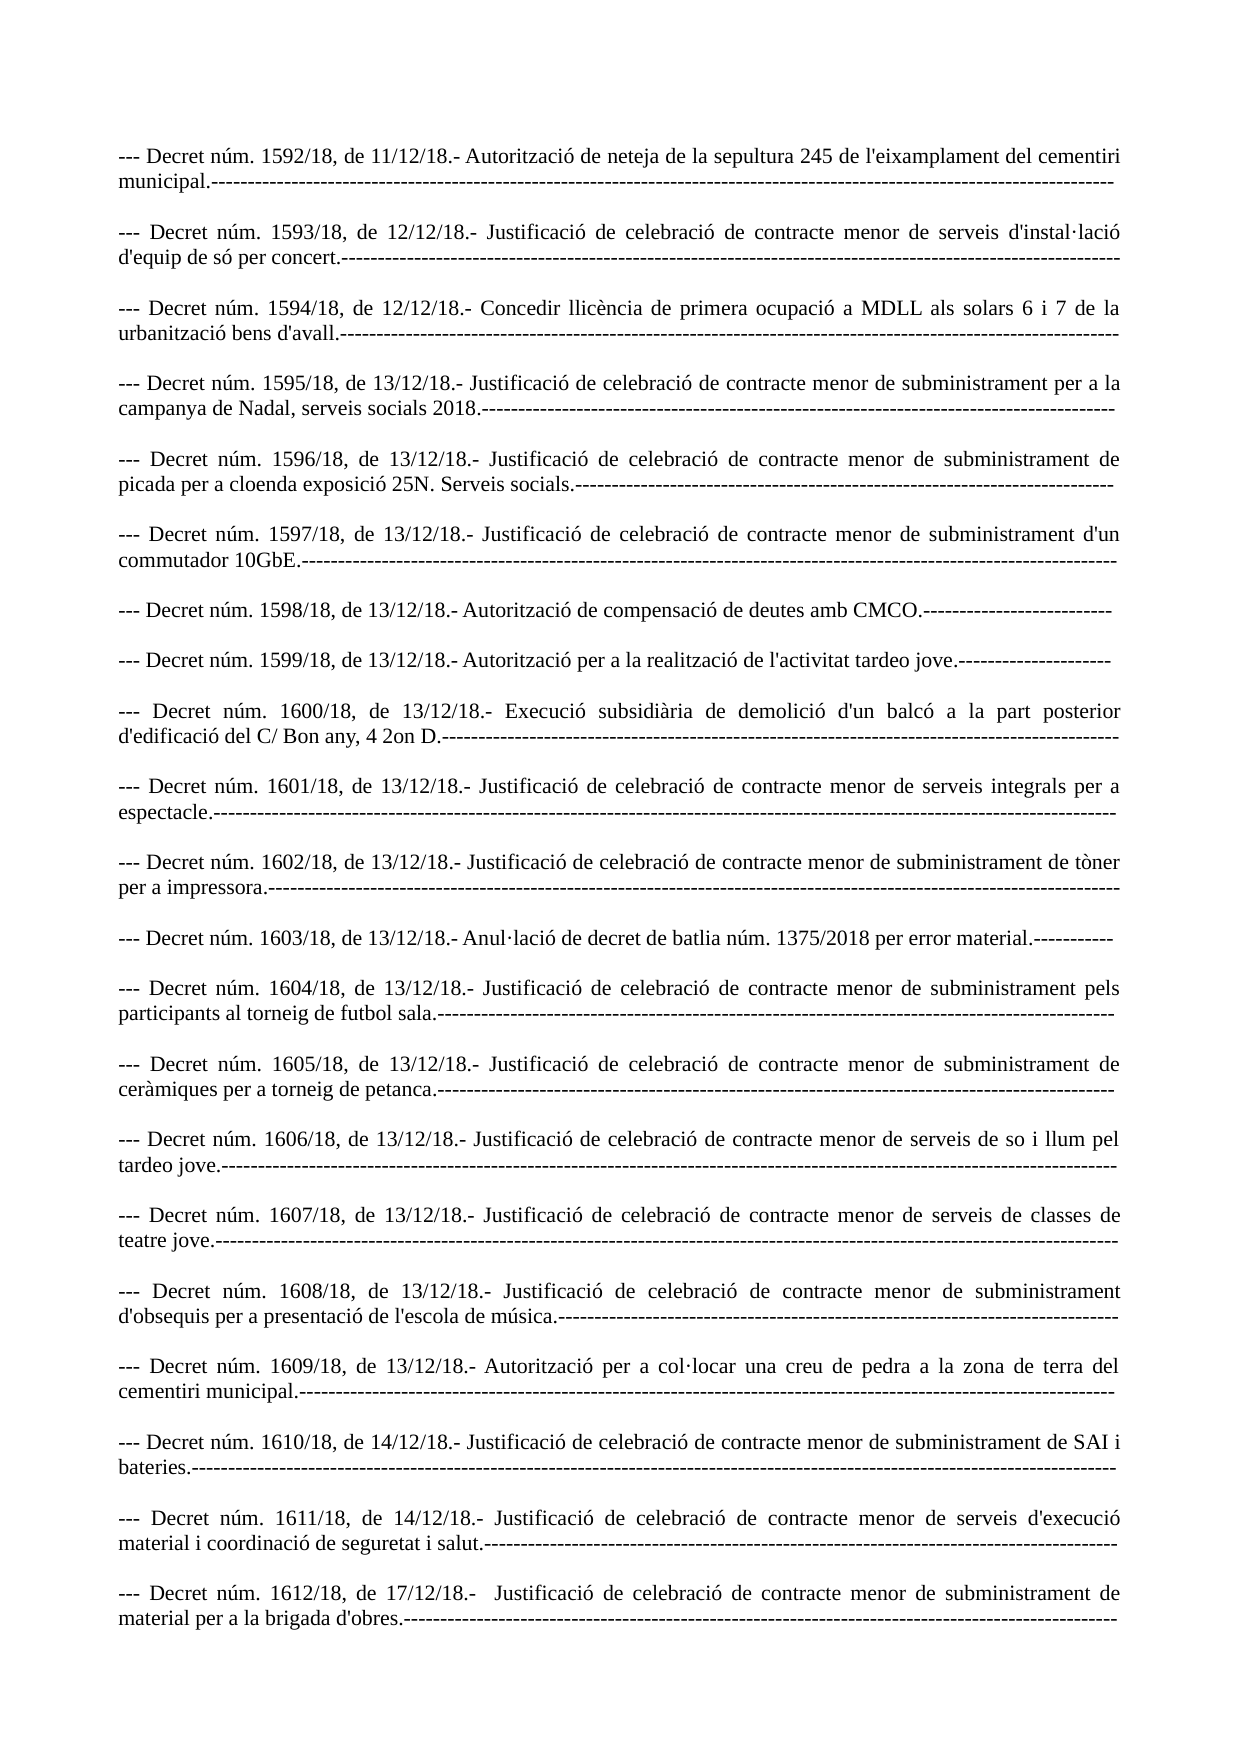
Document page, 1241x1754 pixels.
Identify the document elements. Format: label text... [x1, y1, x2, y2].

text --- Decret núm. 1605/18, de 13/12/18.- Justificació de celebració de contracte menor de subministrament de ceràmiques per a torneig de petanca.--------------------------------------------------------------------------------------------- [118, 1051, 1122, 1101]
text --- Decret núm. 1592/18, de 11/12/18.- Autorització de neteja de la sepultura 245 de l'eixamplament del cementiri municipal.---------------------------------------------------------------------------------------------------------------------------- [118, 143, 1122, 194]
text --- Decret núm. 1607/18, de 13/12/18.- Justificació de celebració de contracte menor de serveis de classes de teatre jove.---------------------------------------------------------------------------------------------------------------------------- [118, 1202, 1122, 1252]
text --- Decret núm. 1601/18, de 13/12/18.- Justificació de celebració de contracte menor de serveis integrals per a espectacle.---------------------------------------------------------------------------------------------------------------------------- [118, 773, 1122, 824]
text --- Decret núm. 1595/18, de 13/12/18.- Justificació de celebració de contracte menor de subministrament per a la campanya de Nadal, serveis socials 2018.--------------------------------------------------------------------------------------- [118, 370, 1122, 421]
text --- Decret núm. 1593/18, de 12/12/18.- Justificació de celebració de contracte menor de serveis d'instal·lació d'equip de só per concert.----------------------------------------------------------------------------------------------------------- [118, 219, 1122, 269]
text --- Decret núm. 1610/18, de 14/12/18.- Justificació de celebració de contracte menor de subministrament de SAI i bateries.------------------------------------------------------------------------------------------------------------------------------- [118, 1429, 1122, 1479]
text --- Decret núm. 1603/18, de 13/12/18.- Anul·lació de decret de batlia núm. 1375/2018 per error material.----------- [118, 925, 1122, 950]
text --- Decret núm. 1602/18, de 13/12/18.- Justificació de celebració de contracte menor de subministrament de tòner per a impressora.--------------------------------------------------------------------------------------------------------------------- [118, 849, 1122, 899]
text --- Decret núm. 1604/18, de 13/12/18.- Justificació de celebració de contracte menor de subministrament pels participants al torneig de futbol sala.--------------------------------------------------------------------------------------------- [118, 975, 1122, 1026]
text --- Decret núm. 1598/18, de 13/12/18.- Autorització de compensació de deutes amb CMCO.-------------------------- [118, 597, 1122, 622]
text --- Decret núm. 1594/18, de 12/12/18.- Concedir llicència de primera ocupació a MDLL als solars 6 i 7 de la urbanització bens d'avall.----------------------------------------------------------------------------------------------------------- [118, 294, 1122, 345]
text --- Decret núm. 1609/18, de 13/12/18.- Autorització per a col·locar una creu de pedra a la zona de terra del cementiri municipal.---------------------------------------------------------------------------------------------------------------- [118, 1353, 1122, 1404]
text --- Decret núm. 1599/18, de 13/12/18.- Autorització per a la realització de l'activitat tardeo jove.--------------------- [118, 647, 1122, 673]
text --- Decret núm. 1611/18, de 14/12/18.- Justificació de celebració de contracte menor de serveis d'execució material i coordinació de seguretat i salut.--------------------------------------------------------------------------------------- [118, 1504, 1122, 1555]
text --- Decret núm. 1606/18, de 13/12/18.- Justificació de celebració de contracte menor de serveis de so i llum pel tardeo jove.--------------------------------------------------------------------------------------------------------------------------- [118, 1126, 1122, 1177]
text --- Decret núm. 1596/18, de 13/12/18.- Justificació de celebració de contracte menor de subministrament de picada per a cloenda exposició 25N. Serveis socials.-------------------------------------------------------------------------- [118, 446, 1122, 496]
text --- Decret núm. 1600/18, de 13/12/18.- Execució subsidiària de demolició d'un balcó a la part posterior d'edificació del C/ Bon any, 4 2on D.--------------------------------------------------------------------------------------------- [118, 698, 1122, 748]
text --- Decret núm. 1612/18, de 17/12/18.- Justificació de celebració de contracte menor de subministrament de material per a la brigada d'obres.-------------------------------------------------------------------------------------------------- [118, 1580, 1122, 1631]
text --- Decret núm. 1608/18, de 13/12/18.- Justificació de celebració de contracte menor de subministrament d'obsequis per a presentació de l'escola de música.----------------------------------------------------------------------------- [118, 1278, 1122, 1328]
text --- Decret núm. 1597/18, de 13/12/18.- Justificació de celebració de contracte menor de subministrament d'un commutador 10GbE.---------------------------------------------------------------------------------------------------------------- [118, 521, 1122, 572]
